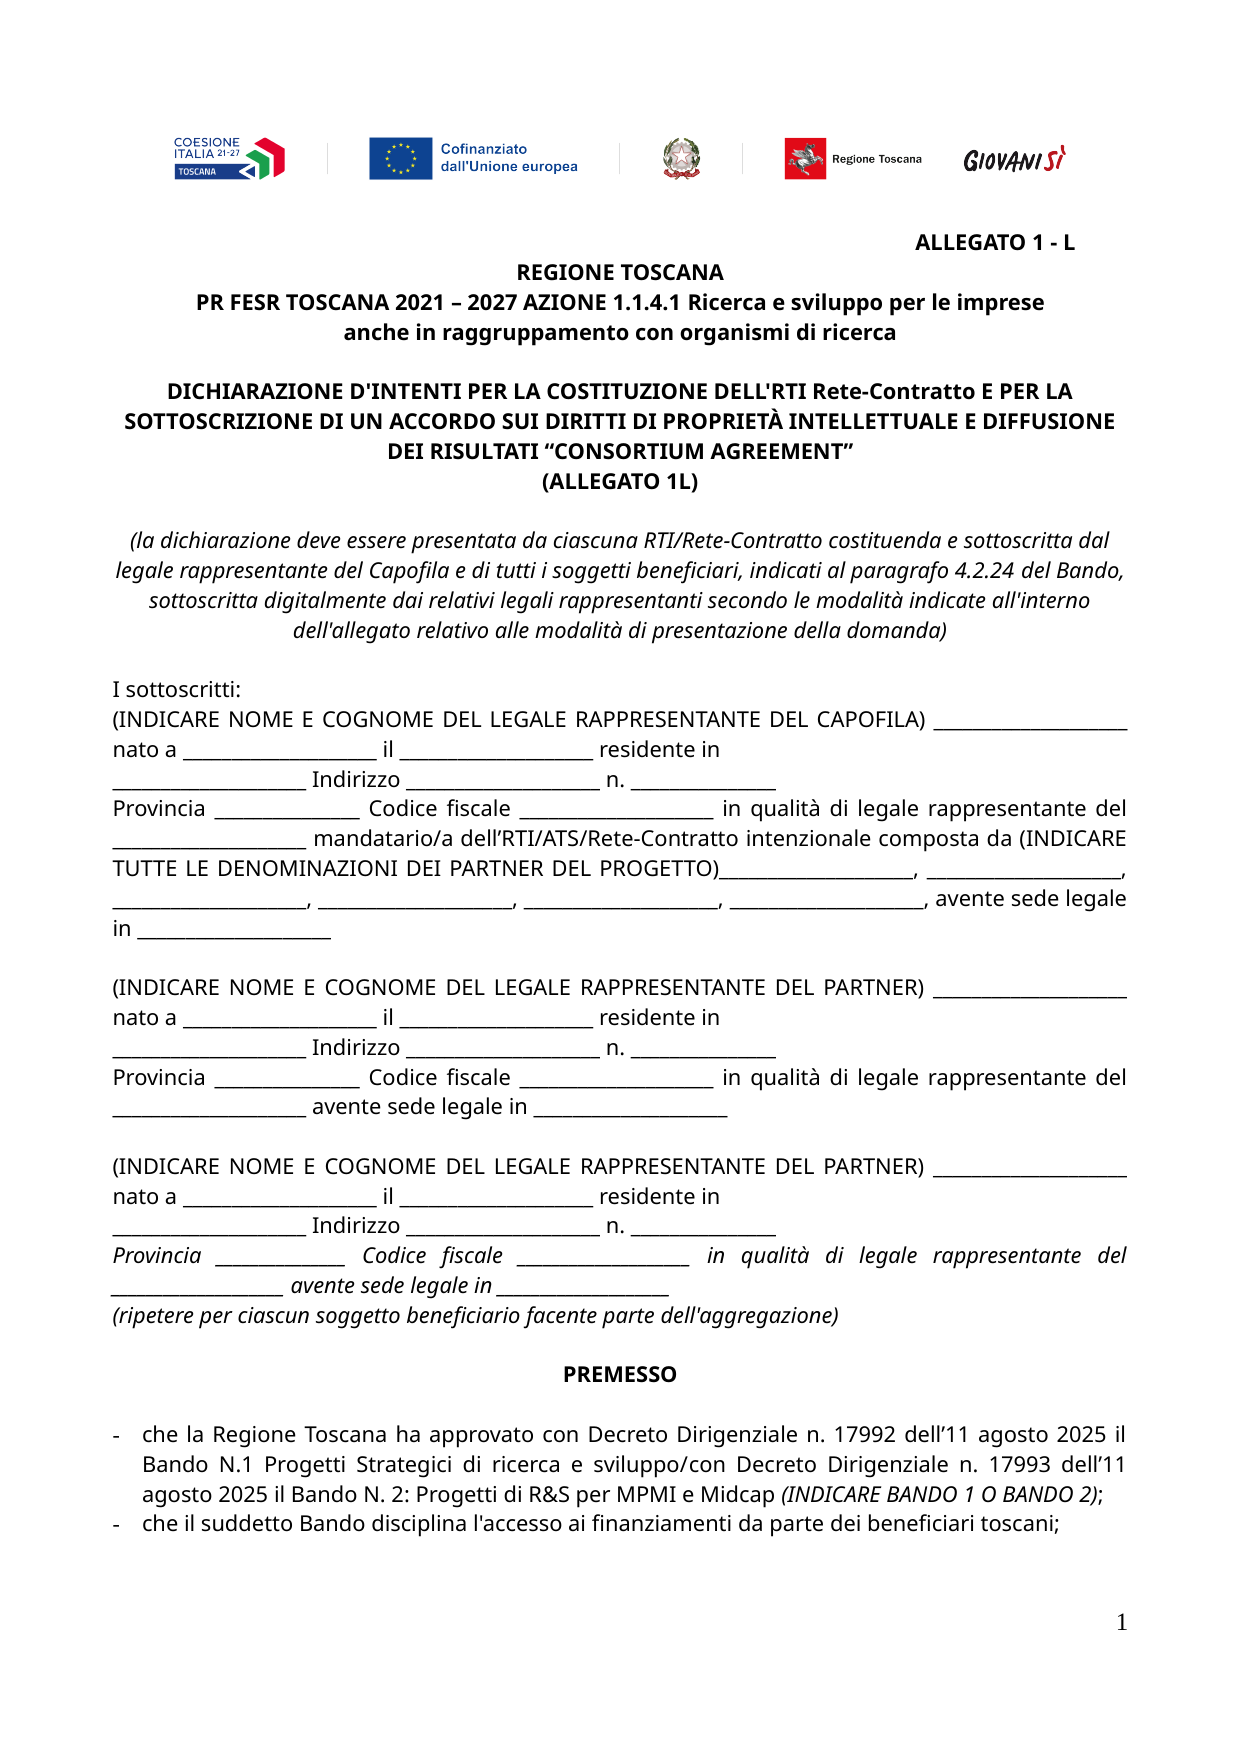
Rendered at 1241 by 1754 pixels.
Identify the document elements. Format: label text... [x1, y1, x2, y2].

picture [138, 118, 1102, 199]
text REGIONE TOSCANA [112, 257, 1128, 287]
list che il suddetto Bando disciplina l'accesso ai finanziamenti da parte dei beneficiari toscani; [112, 1508, 1128, 1538]
text Provincia _______________ Codice fiscale ____________________ in qualità di legale rappresentante del ____________________ mandatario/a dell’RTI/ATS/Rete-Contratto intenzionale composta da (INDICARE TUTTE LE DENOMINAZIONI DEI PARTNER DEL PROGETTO)____________________, ____________________, ____________________, ____________________, ____________________, ____________________, avente sede legale in ____________________ [112, 793, 1128, 942]
text (INDICARE NOME E COGNOME DEL LEGALE RAPPRESENTANTE DEL CAPOFILA) ____________________ nato a ____________________ il ____________________ residente in [112, 704, 1128, 764]
text Provincia _______________ Codice fiscale ____________________ in qualità di legale rappresentante del ____________________ avente sede legale in ____________________ [112, 1240, 1128, 1300]
text PREMESSO [112, 1359, 1128, 1389]
text Provincia _______________ Codice fiscale ____________________ in qualità di legale rappresentante del ____________________ avente sede legale in ____________________ [112, 1062, 1128, 1121]
text ALLEGATO 1 - L [112, 227, 1128, 257]
text DICHIARAZIONE D'INTENTI PER LA COSTITUZIONE DELL'RTI Rete-Contratto E PER LA SOTTOSCRIZIONE DI UN ACCORDO SUI DIRITTI DI PROPRIETÀ INTELLETTUALE E DIFFUSIONE DEI RISULTATI “CONSORTIUM AGREEMENT” [112, 376, 1128, 466]
list che la Regione Toscana ha approvato con Decreto Dirigenziale n. 17992 dell’11 agosto 2025 il Bando N.1 Progetti Strategici di ricerca e sviluppo/con Decreto Dirigenziale n. 17993 dell’11 agosto 2025 il Bando N. 2: Progetti di R&S per MPMI e Midcap (INDICARE BANDO 1 O BANDO 2); [112, 1419, 1128, 1508]
text I sottoscritti: [112, 674, 1128, 704]
text PR FESR TOSCANA 2021 – 2027 AZIONE 1.1.4.1 Ricerca e sviluppo per le imprese [112, 287, 1128, 317]
text ____________________ Indirizzo ____________________ n. _______________ [112, 1211, 1128, 1240]
text (INDICARE NOME E COGNOME DEL LEGALE RAPPRESENTANTE DEL PARTNER) ____________________ nato a ____________________ il ____________________ residente in [112, 1151, 1128, 1211]
text ____________________ Indirizzo ____________________ n. _______________ [112, 764, 1128, 793]
text (INDICARE NOME E COGNOME DEL LEGALE RAPPRESENTANTE DEL PARTNER) ____________________ nato a ____________________ il ____________________ residente in [112, 972, 1128, 1032]
text anche in raggruppamento con organismi di ricerca [112, 317, 1128, 347]
text ____________________ Indirizzo ____________________ n. _______________ [112, 1032, 1128, 1062]
text (ripetere per ciascun soggetto beneficiario facente parte dell'aggregazione) [112, 1300, 1128, 1330]
text (ALLEGATO 1L) [112, 466, 1128, 496]
text (la dichiarazione deve essere presentata da ciascuna RTI/Rete-Contratto costituenda e sottoscritta dal legale rappresentante del Capofila e di tutti i soggetti beneficiari, indicati al paragrafo 4.2.24 del Bando, sottoscritta digitalmente dai relativi legali rappresentanti secondo le modalità indicate all'interno dell'allegato relativo alle modalità di presentazione della domanda) [112, 525, 1128, 644]
